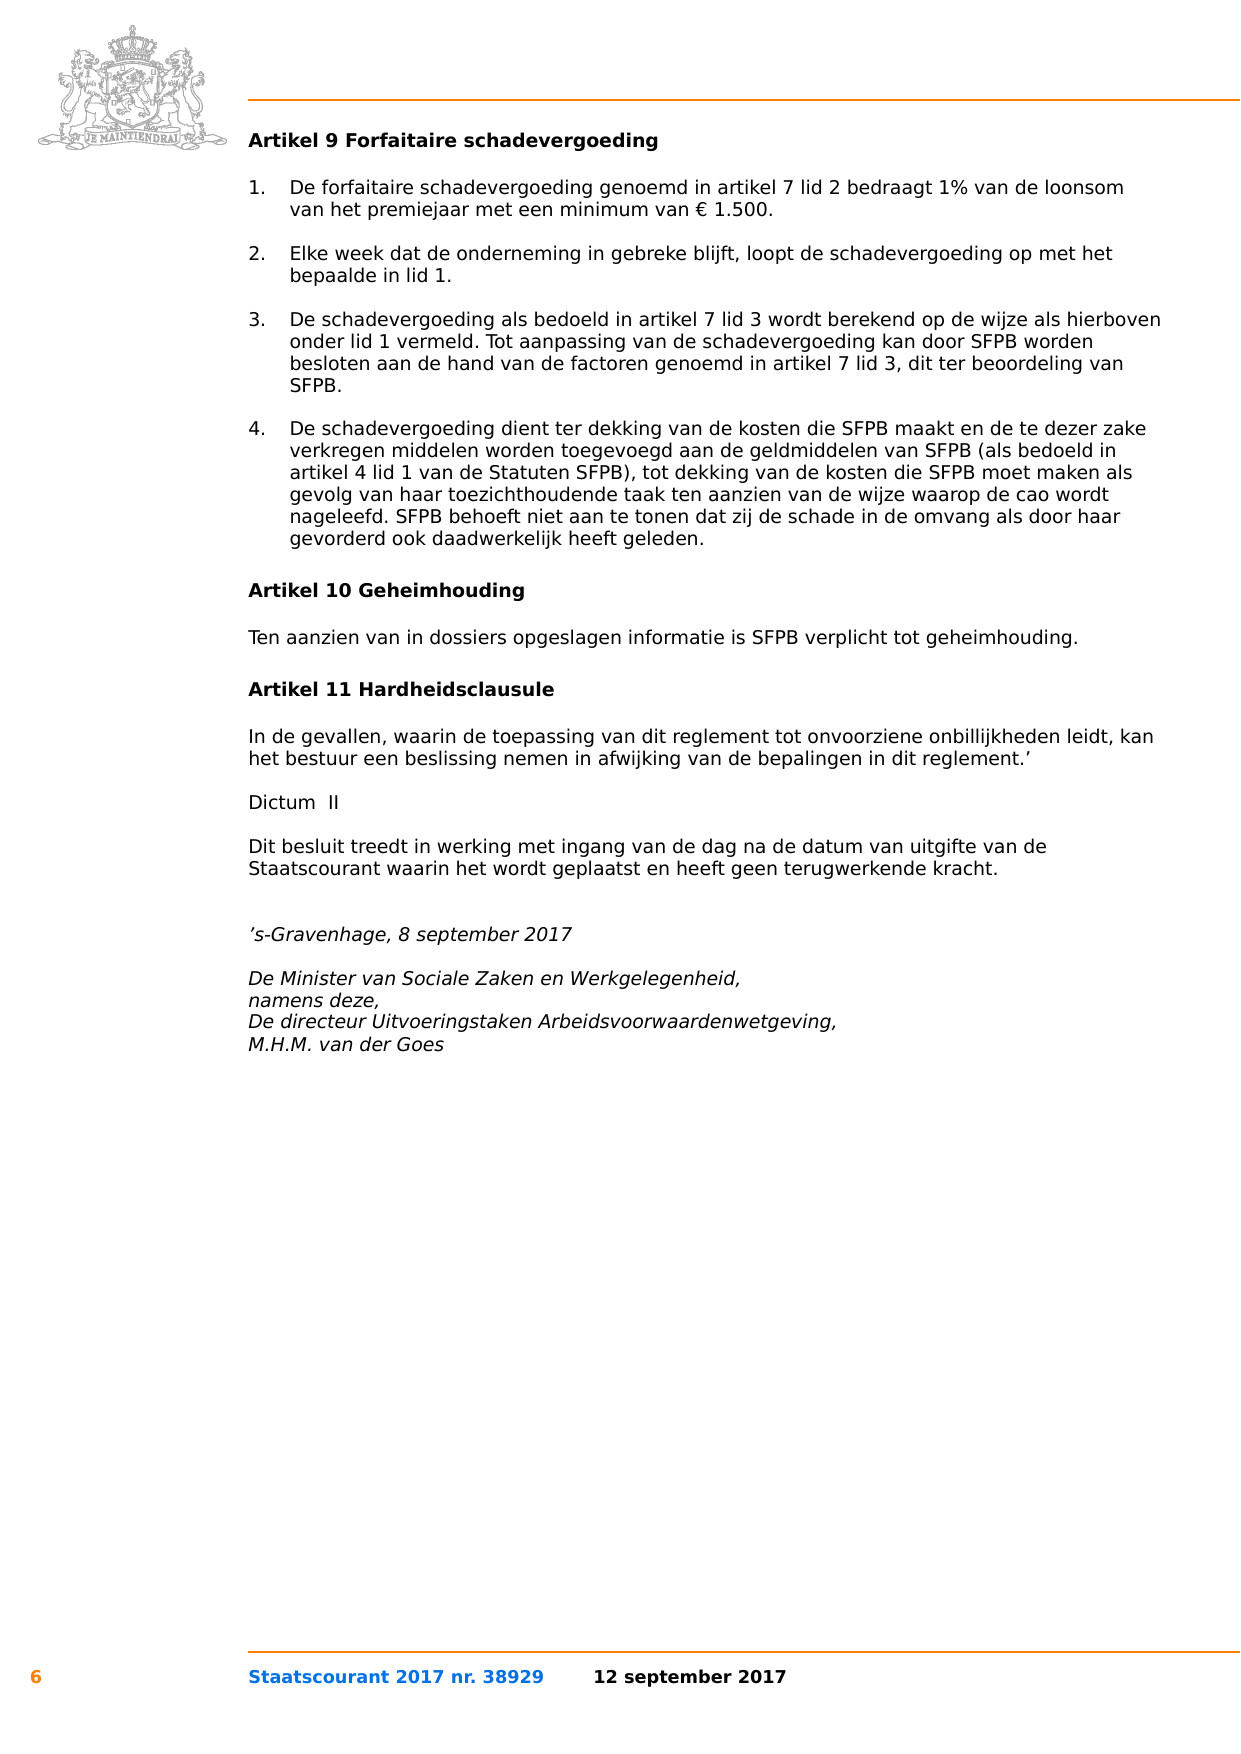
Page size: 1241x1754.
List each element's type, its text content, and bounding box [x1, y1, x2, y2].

text ’s-Gravenhage, 8 september 2017 [248, 924, 1163, 946]
text De Minister van Sociale Zaken en Werkgelegenheid, namens deze, De directeur Uitvoeringstaken Arbeidsvoorwaardenwetgeving, M.H.M. van der Goes [248, 967, 1163, 1055]
text 2. Elke week dat de onderneming in gebreke blijft, loopt de schadevergoeding op met het bepaalde in lid 1. [248, 243, 1163, 287]
text Ten aanzien van in dossiers opgeslagen informatie is SFPB verplicht tot geheimhouding. [248, 627, 1163, 649]
subtitle Artikel 10 Geheimhouding [248, 580, 1163, 602]
text Dit besluit treedt in werking met ingang van de dag na de datum van uitgifte van de Staatscourant waarin het wordt geplaatst en heeft geen terugwerkende kracht. [248, 836, 1163, 880]
text In de gevallen, waarin de toepassing van dit reglement tot onvoorziene onbillijkheden leidt, kan het bestuur een beslissing nemen in afwijking van de bepalingen in dit reglement.’ [248, 726, 1163, 770]
subtitle Artikel 11 Hardheidsclausule [248, 679, 1163, 701]
picture [38, 25, 227, 150]
text 1. De forfaitaire schadevergoeding genoemd in artikel 7 lid 2 bedraagt 1% van de loonsom van het premiejaar met een minimum van € 1.500. [248, 177, 1163, 221]
subtitle Artikel 9 Forfaitaire schadevergoeding [248, 130, 1163, 152]
text Dictum II [248, 792, 1163, 814]
text 4. De schadevergoeding dient ter dekking van de kosten die SFPB maakt en de te dezer zake verkregen middelen worden toegevoegd aan de geldmiddelen van SFPB (als bedoeld in artikel 4 lid 1 van de Statuten SFPB), tot dekking van de kosten die SFPB moet maken als gevolg van haar toezichthoudende taak ten aanzien van de wijze waarop de cao wordt nageleefd. SFPB behoeft niet aan te tonen dat zij de schade in de omvang als door haar gevorderd ook daadwerkelijk heeft geleden. [248, 418, 1163, 550]
text 3. De schadevergoeding als bedoeld in artikel 7 lid 3 wordt berekend op de wijze als hierboven onder lid 1 vermeld. Tot aanpassing van de schadevergoeding kan door SFPB worden besloten aan de hand van de factoren genoemd in artikel 7 lid 3, dit ter beoordeling van SFPB. [248, 308, 1163, 396]
